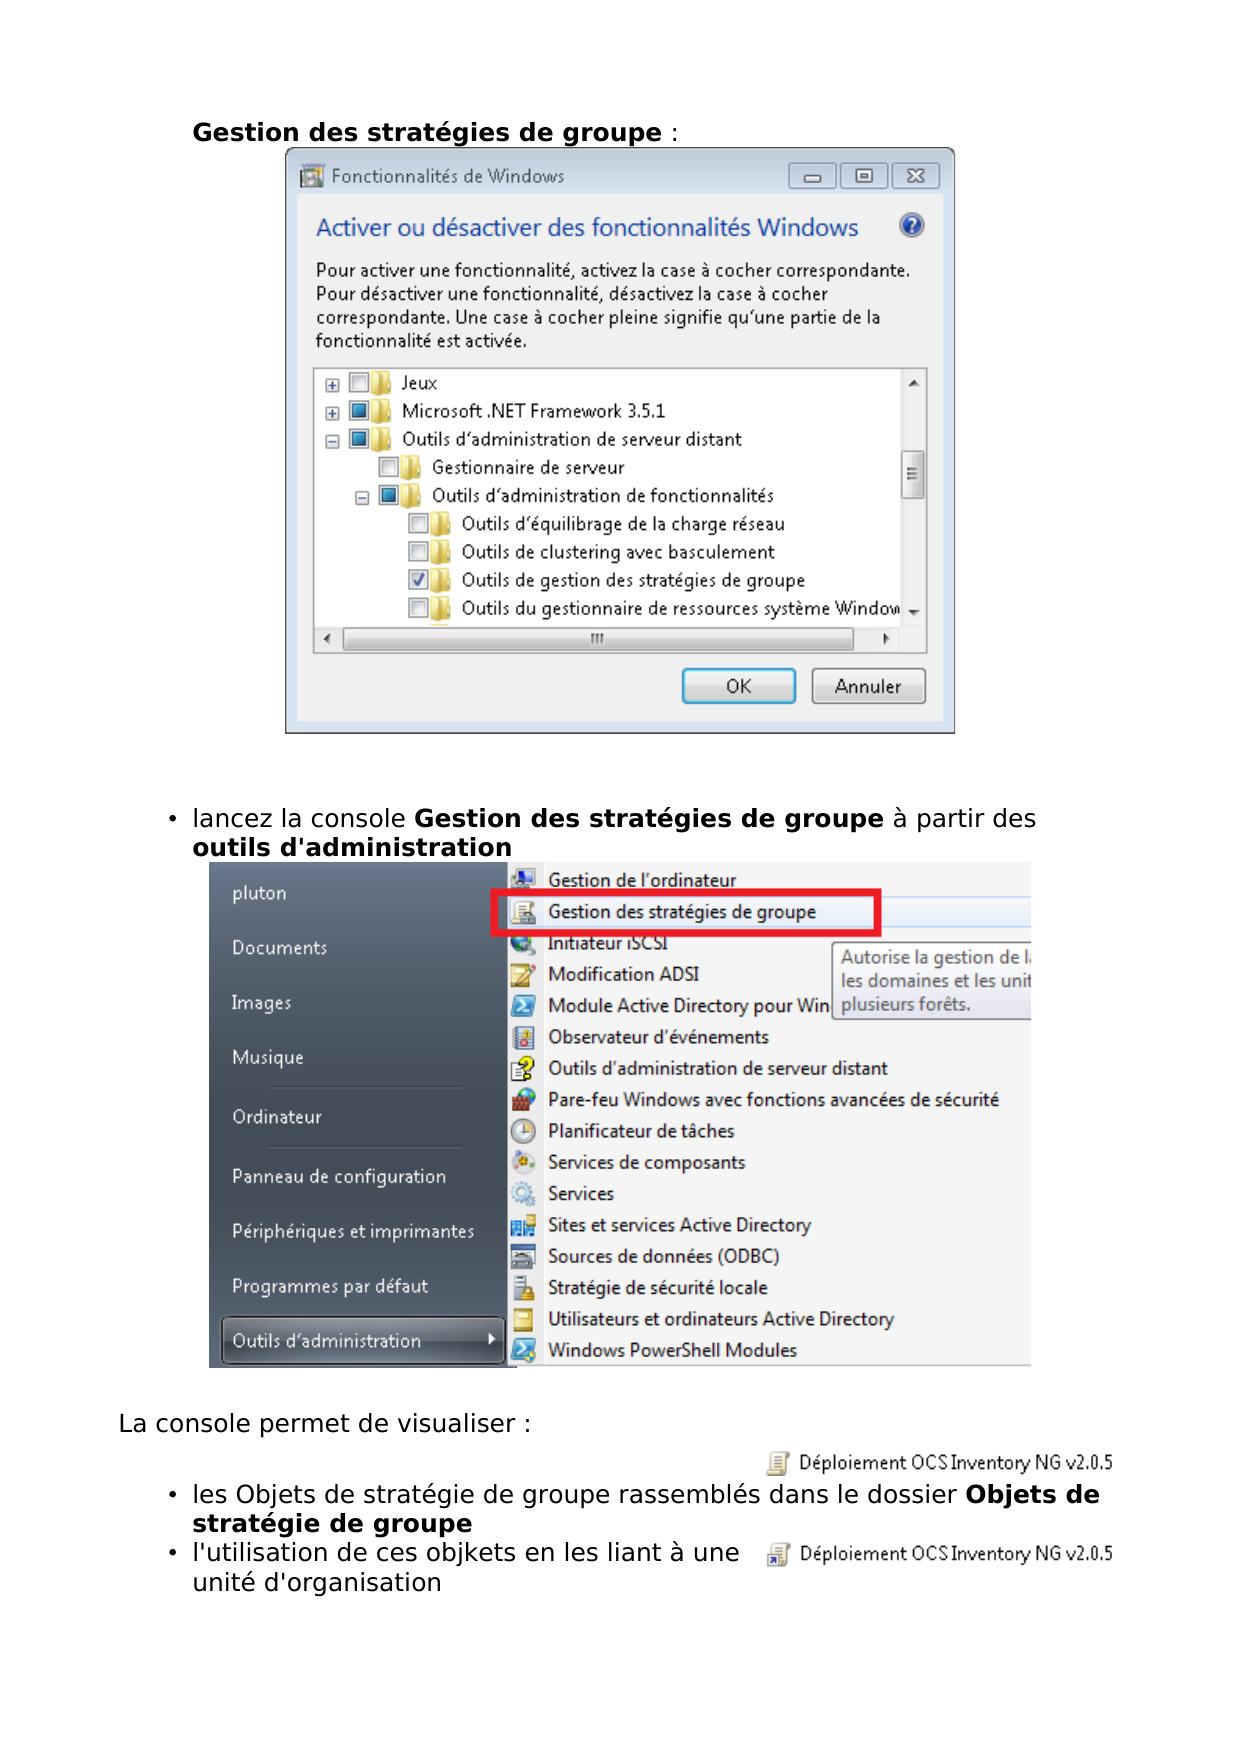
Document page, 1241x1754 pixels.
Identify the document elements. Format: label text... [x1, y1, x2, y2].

list Gestion des stratégies de groupe : [177, 118, 1122, 147]
picture [758, 1538, 1123, 1570]
list lancez la console Gestion des stratégies de groupe à partir des outils d'administration [177, 804, 1122, 863]
picture [754, 1450, 1123, 1476]
picture [209, 862, 1032, 1368]
text La console permet de visualiser : [118, 1409, 1122, 1438]
list l'utilisation de ces objkets en les liant à une unité d'organisation [177, 1538, 1122, 1597]
list les Objets de stratégie de groupe rassemblés dans le dossier Objets de stratégie de groupe [177, 1480, 1122, 1538]
picture [285, 147, 956, 734]
